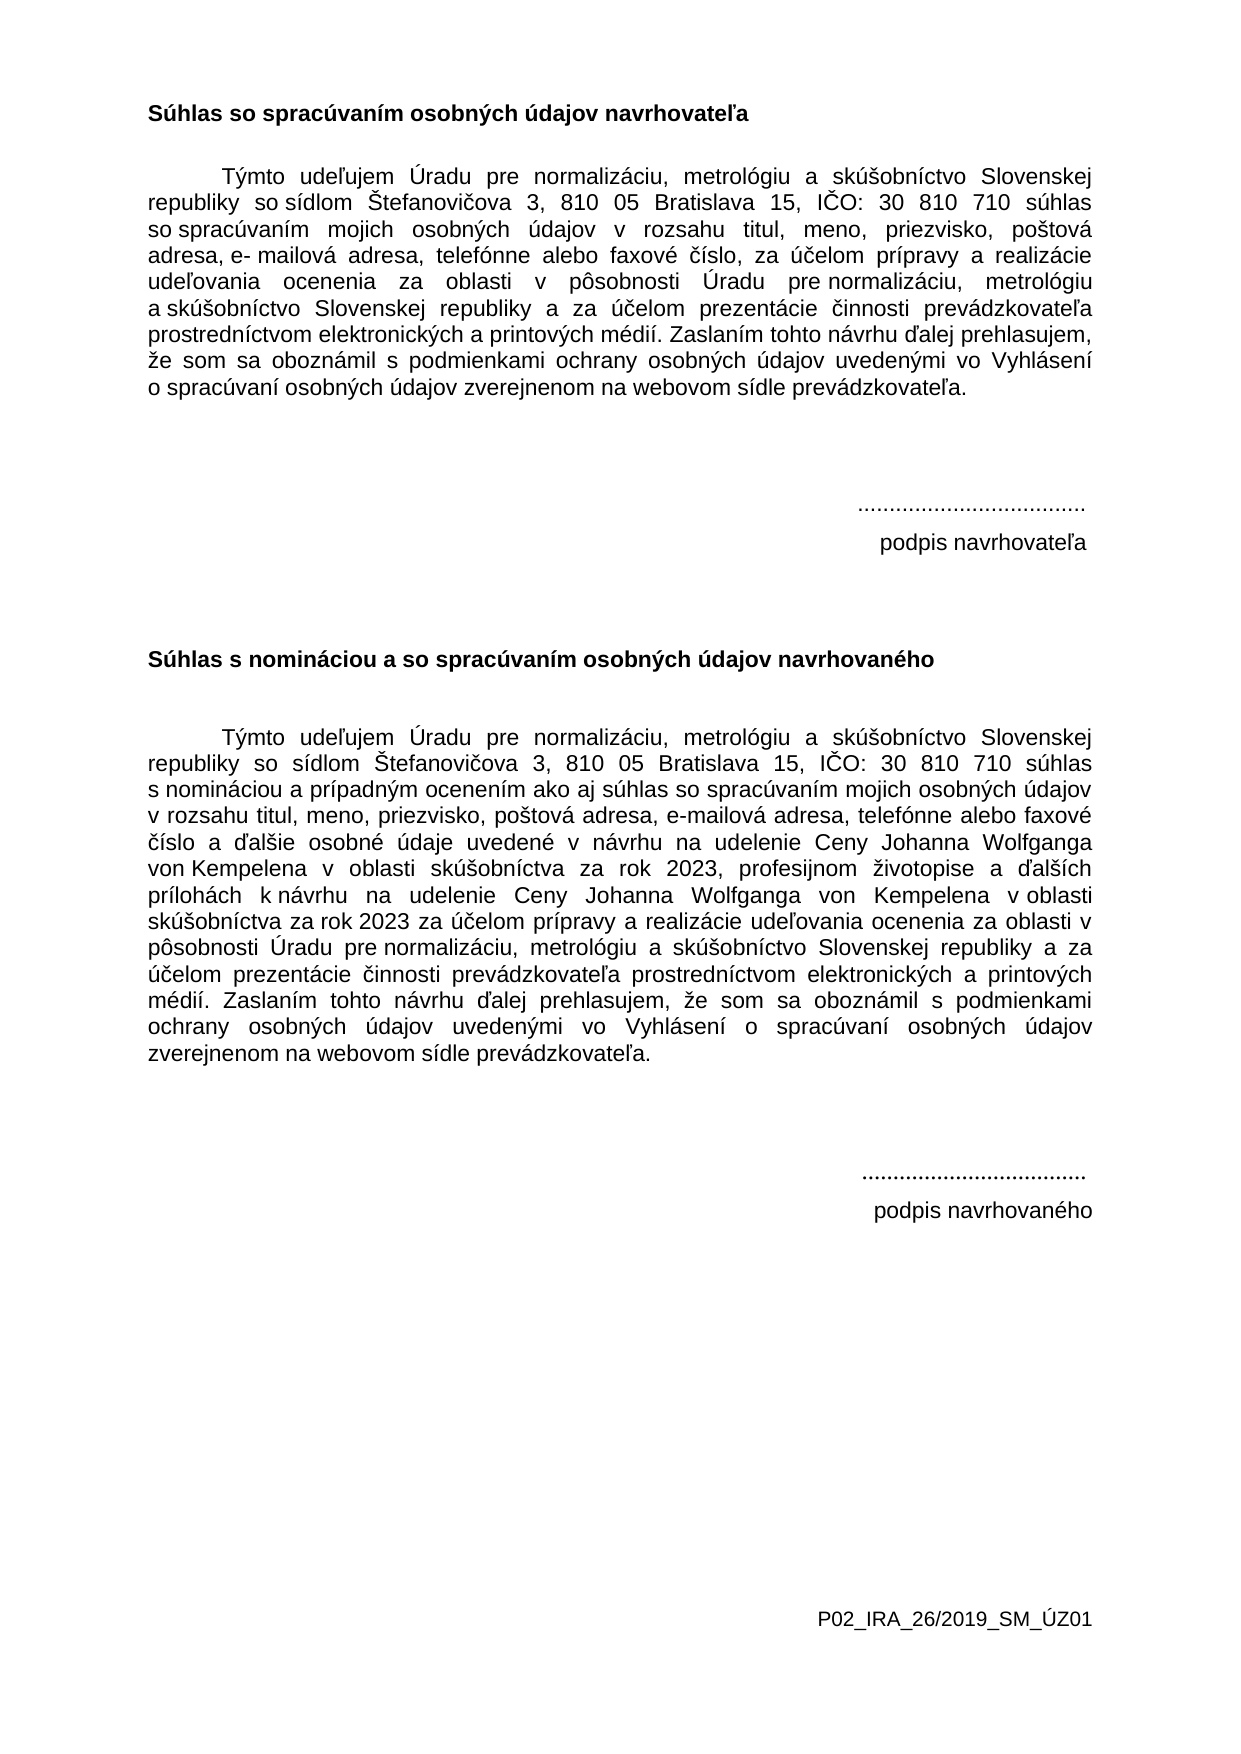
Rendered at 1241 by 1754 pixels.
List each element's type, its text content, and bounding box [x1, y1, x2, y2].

text Týmto udeľujem Úradu pre normalizáciu, metrológiu a skúšobníctvo Slovenskej republiky so sídlom Štefanovičova 3, 810 05 Bratislava 15, IČO: 30 810 710 súhlas so spracúvaním mojich osobných údajov v rozsahu titul, meno, priezvisko, poštová adresa, e- mailová adresa, telefónne alebo faxové číslo, za účelom prípravy a realizácie udeľovania ocenenia za oblasti v pôsobnosti Úradu pre normalizáciu, metrológiu a skúšobníctvo Slovenskej republiky a za účelom prezentácie činnosti prevádzkovateľa prostredníctvom elektronických a printových médií. Zaslaním tohto návrhu ďalej prehlasujem, že som sa oboznámil s podmienkami ochrany osobných údajov uvedenými vo Vyhlásení o spracúvaní osobných údajov zverejnenom na webovom sídle prevádzkovateľa. [148, 163, 1093, 400]
text .................................... [148, 1156, 1093, 1185]
text podpis navrhovateľa [148, 529, 1093, 556]
text Týmto udeľujem Úradu pre normalizáciu, metrológiu a skúšobníctvo Slovenskej republiky so sídlom Štefanovičova 3, 810 05 Bratislava 15, IČO: 30 810 710 súhlas s nomináciou a prípadným ocenením ako aj súhlas so spracúvaním mojich osobných údajov v rozsahu titul, meno, priezvisko, poštová adresa, e-mailová adresa, telefónne alebo faxové číslo a ďalšie osobné údaje uvedené v návrhu na udelenie Ceny Johanna Wolfganga von Kempelena v oblasti skúšobníctva za rok 2023, profesijnom životopise a ďalších prílohách k návrhu na udelenie Ceny Johanna Wolfganga von Kempelena v oblasti skúšobníctva za rok 2023 za účelom prípravy a realizácie udeľovania ocenenia za oblasti v pôsobnosti Úradu pre normalizáciu, metrológiu a skúšobníctvo Slovenskej republiky a za účelom prezentácie činnosti prevádzkovateľa prostredníctvom elektronických a printových médií. Zaslaním tohto návrhu ďalej prehlasujem, že som sa oboznámil s podmienkami ochrany osobných údajov uvedenými vo Vyhlásení o spracúvaní osobných údajov zverejnenom na webovom sídle prevádzkovateľa. [148, 723, 1093, 1066]
text Súhlas so spracúvaním osobných údajov navrhovateľa [148, 100, 1093, 126]
text Súhlas s nomináciou a so spracúvaním osobných údajov navrhovaného [148, 646, 1093, 672]
text podpis navrhovaného [148, 1197, 1093, 1224]
text .................................... [148, 490, 1093, 517]
